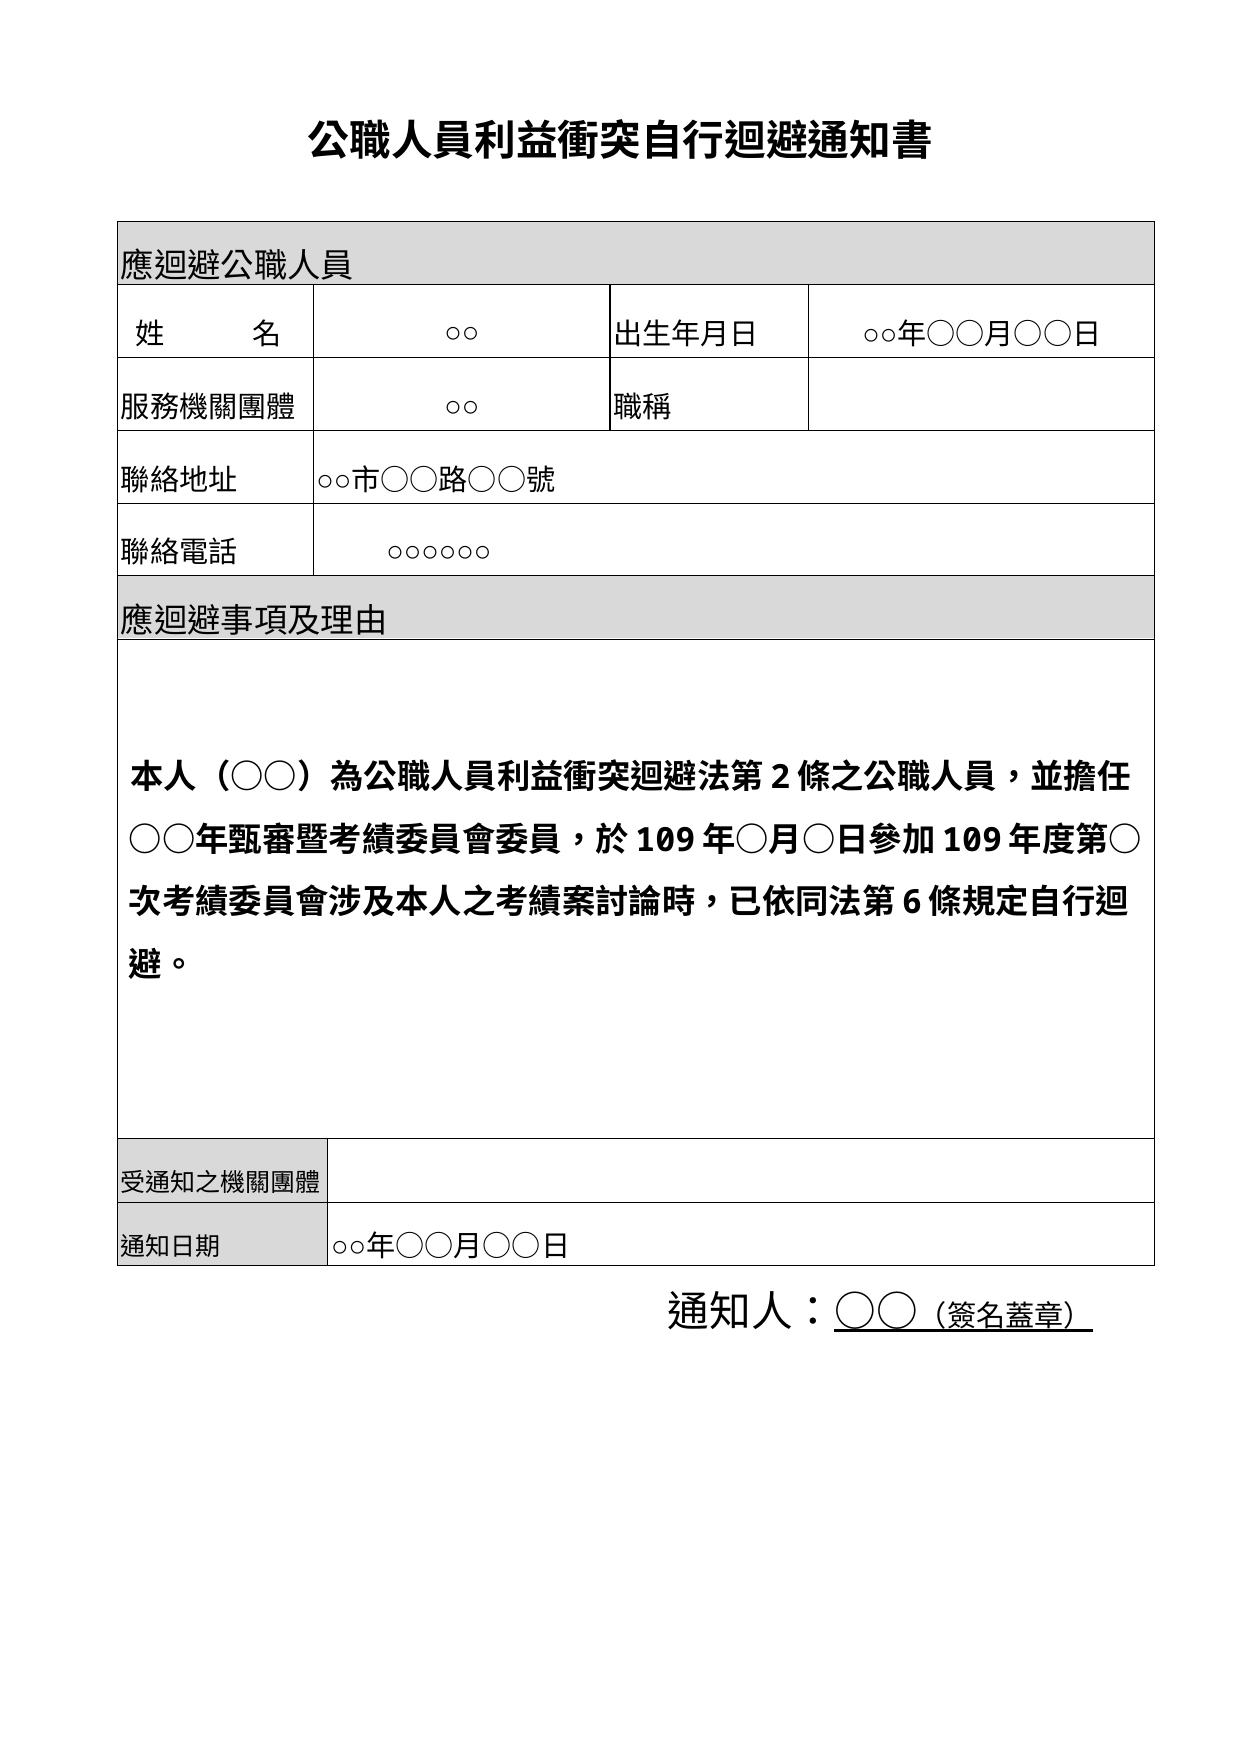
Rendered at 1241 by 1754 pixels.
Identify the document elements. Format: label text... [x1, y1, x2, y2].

table_cell ○○年○○月○○日 [809, 285, 1154, 357]
table_cell 本人（○○）為公職人員利益衝突迴避法第2條之公職人員，並擔任○○年甄審暨考績委員會委員，於109年○月○日參加109年度第○次考績委員會涉及本人之考績案討論時，已依同法第6條規定自行迴避。 [118, 640, 1154, 1138]
table_cell 出生年月日 [611, 285, 808, 357]
table_cell 聯絡地址 [118, 431, 313, 503]
table_cell 應迴避事項及理由 [118, 576, 1154, 638]
table_cell ○○年○○月○○日 [328, 1203, 1154, 1265]
table_cell 聯絡電話 [118, 504, 313, 575]
table_cell ○○○○○○ [314, 504, 1154, 575]
text 通知人：○○（簽名蓋章） [148, 1266, 1092, 1329]
table_cell [328, 1139, 1154, 1202]
table_cell 姓 名 [118, 285, 313, 357]
table_cell 職稱 [611, 358, 808, 430]
table_cell [809, 358, 1154, 430]
text 公職人員利益衝突自行迴避通知書 [148, 96, 1092, 158]
table_cell ○○ [314, 285, 609, 357]
table_cell 受通知之機關團體 [118, 1139, 327, 1202]
table_cell ○○ [314, 358, 609, 430]
table_header 應迴避公職人員 [118, 222, 1154, 284]
table_cell 通知日期 [118, 1203, 327, 1265]
table_cell 服務機關團體 [118, 358, 313, 430]
table_cell ○○市○○路○○號 [314, 431, 1154, 503]
